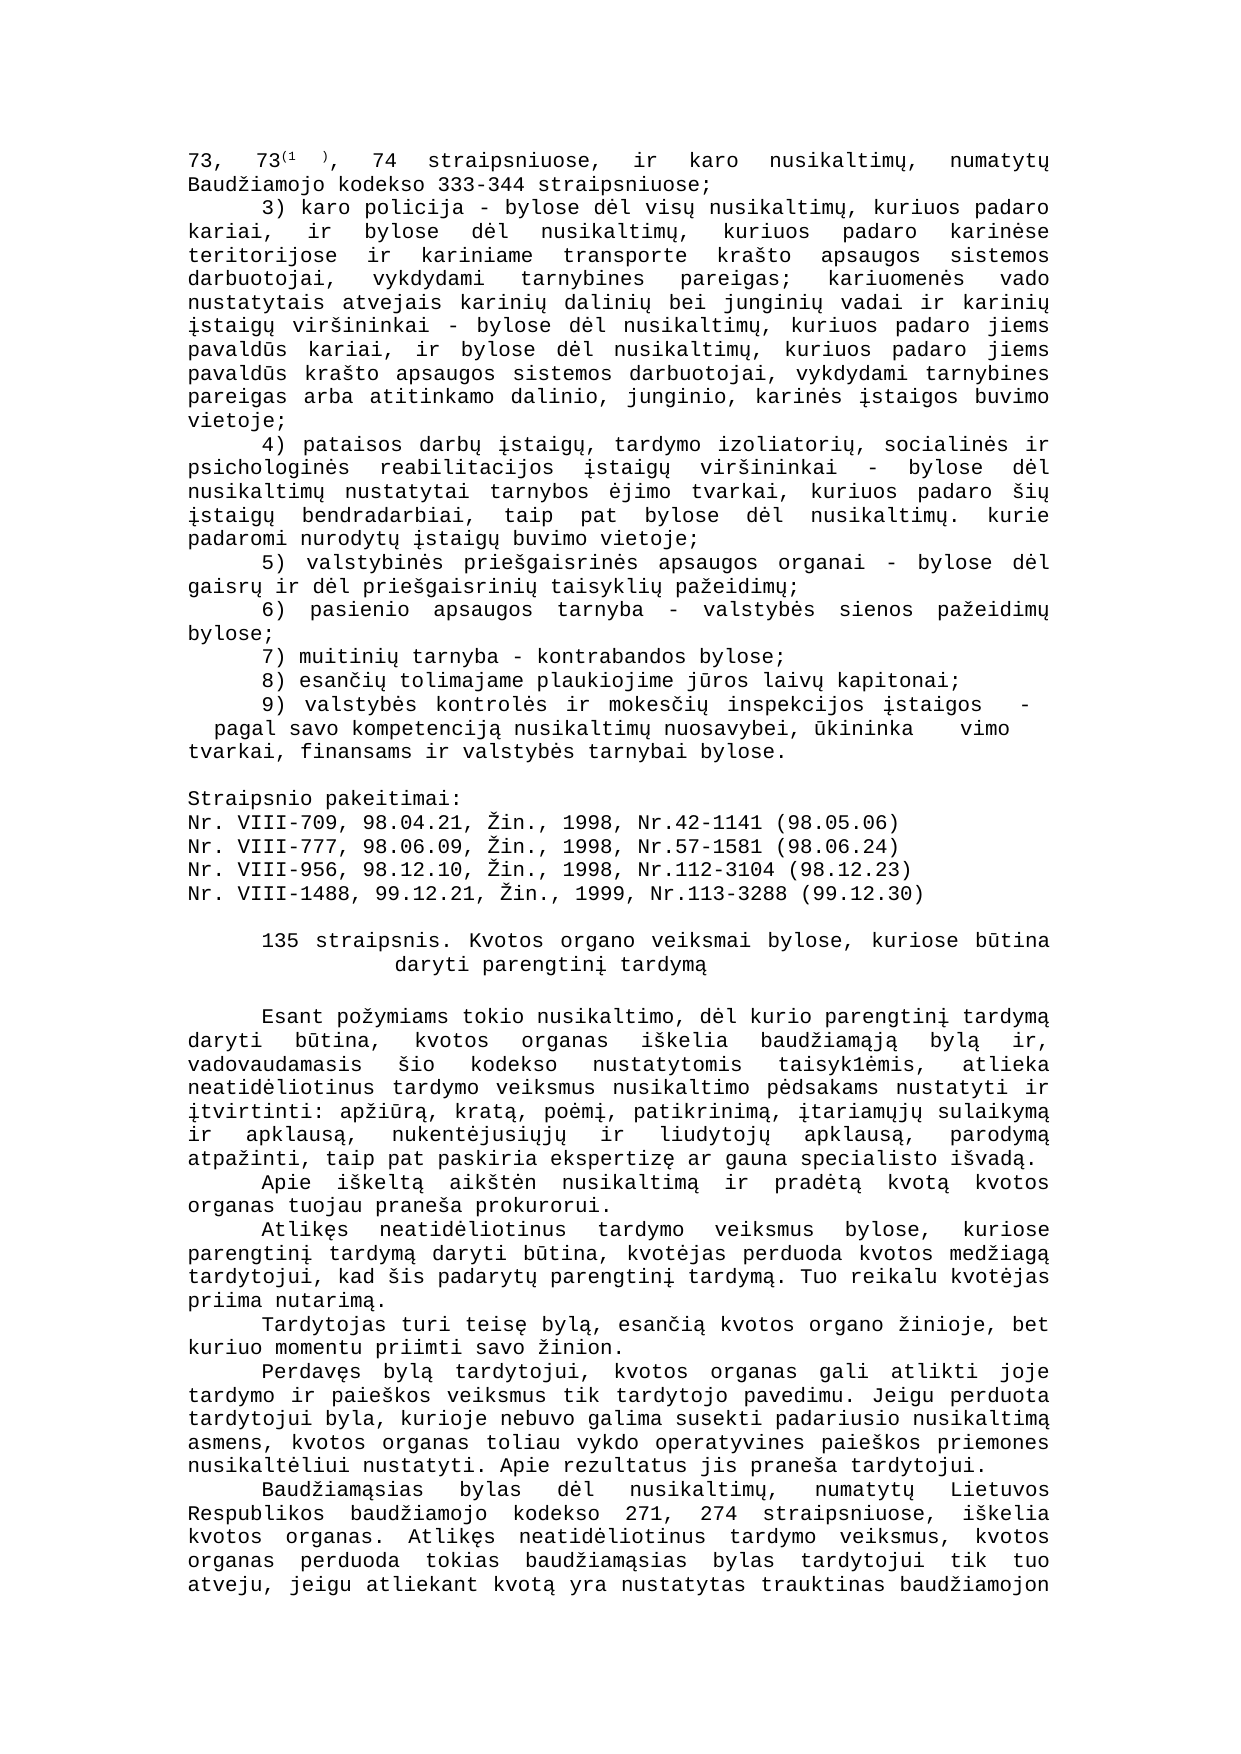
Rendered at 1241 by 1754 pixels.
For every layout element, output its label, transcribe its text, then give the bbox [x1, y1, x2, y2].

text 6) pasienio apsaugos tarnyba - valstybės sienos pažeidimų bylose; [187, 599, 1050, 647]
text Nr. VIII-956, 98.12.10, Žin., 1998, Nr.112-3104 (98.12.23) [187, 859, 1050, 883]
text Tardytojas turi teisę bylą, esančią kvotos organo žinioje, bet kuriuo momentu priimti savo žinion. [187, 1314, 1050, 1361]
text Esant požymiams tokio nusikaltimo, dėl kurio parengtinį tardymą daryti būtina, kvotos organas iškelia baudžiamąją bylą ir, vadovaudamasis šio kodekso nustatytomis taisyk1ėmis, atlieka neatidėliotinus tardymo veiksmus nusikaltimo pėdsakams nustatyti ir įtvirtinti: apžiūrą, kratą, poėmį, patikrinimą, įtariamųjų sulaikymą ir apklausą, nukentėjusiųjų ir liudytojų apklausą, parodymą atpažinti, taip pat paskiria ekspertizę ar gauna specialisto išvadą. [187, 1006, 1050, 1172]
text 73, 73(1 ), 74 straipsniuose, ir karo nusikaltimų, numatytų Baudžiamojo kodekso 333-344 straipsniuose; [187, 150, 1050, 197]
text 3) karo policija - bylose dėl visų nusikaltimų, kuriuos padaro kariai, ir bylose dėl nusikaltimų, kuriuos padaro karinėse teritorijose ir kariniame transporte krašto apsaugos sistemos darbuotojai, vykdydami tarnybines pareigas; kariuomenės vado nustatytais atvejais karinių dalinių bei junginių vadai ir karinių įstaigų viršininkai - bylose dėl nusikaltimų, kuriuos padaro jiems pavaldūs kariai, ir bylose dėl nusikaltimų, kuriuos padaro jiems pavaldūs krašto apsaugos sistemos darbuotojai, vykdydami tarnybines pareigas arba atitinkamo dalinio, junginio, karinės įstaigos buvimo vietoje; [187, 197, 1050, 434]
text Apie iškeltą aikštėn nusikaltimą ir pradėtą kvotą kvotos organas tuojau praneša prokurorui. [187, 1172, 1050, 1219]
text Baudžiamąsias bylas dėl nusikaltimų, numatytų Lietuvos Respublikos baudžiamojo kodekso 271, 274 straipsniuose, iškelia kvotos organas. Atlikęs neatidėliotinus tardymo veiksmus, kvotos organas perduoda tokias baudžiamąsias bylas tardytojui tik tuo atveju, jeigu atliekant kvotą yra nustatytas trauktinas baudžiamojon [187, 1479, 1050, 1597]
text 8) esančių tolimajame plaukiojime jūros laivų kapitonai; [187, 670, 1050, 694]
text Nr. VIII-1488, 99.12.21, Žin., 1999, Nr.113-3288 (99.12.30) [187, 883, 1050, 907]
text Nr. VIII-777, 98.06.09, Žin., 1998, Nr.57-1581 (98.06.24) [187, 836, 1050, 859]
text Straipsnio pakeitimai: [187, 788, 1050, 812]
text 5) valstybinės priešgaisrinės apsaugos organai - bylose dėl gaisrų ir dėl priešgaisrinių taisyklių pažeidimų; [187, 552, 1050, 599]
text Atlikęs neatidėliotinus tardymo veiksmus bylose, kuriose parengtinį tardymą daryti būtina, kvotėjas perduoda kvotos medžiagą tardytojui, kad šis padarytų parengtinį tardymą. Tuo reikalu kvotėjas priima nutarimą. [187, 1219, 1050, 1314]
text 7) muitinių tarnyba - kontrabandos bylose; [187, 647, 1050, 670]
text Perdavęs bylą tardytojui, kvotos organas gali atlikti joje tardymo ir paieškos veiksmus tik tardytojo pavedimu. Jeigu perduota tardytojui byla, kurioje nebuvo galima susekti padariusio nusikaltimą asmens, kvotos organas toliau vykdo operatyvines paieškos priemones nusikaltėliui nustatyti. Apie rezultatus jis praneša tardytojui. [187, 1361, 1050, 1479]
text 4) pataisos darbų įstaigų, tardymo izoliatorių, socialinės ir psichologinės reabilitacijos įstaigų viršininkai - bylose dėl nusikaltimų nustatytai tarnybos ėjimo tvarkai, kuriuos padaro šių įstaigų bendradarbiai, taip pat bylose dėl nusikaltimų. kurie padaromi nurodytų įstaigų buvimo vietoje; [187, 434, 1050, 552]
text 135 straipsnis. Kvotos organo veiksmai bylose, kuriose būtina daryti parengtinį tardymą [261, 930, 1050, 978]
text Nr. VIII-709, 98.04.21, Žin., 1998, Nr.42-1141 (98.05.06) [187, 812, 1050, 836]
text 9) valstybės kontrolės ir mokesčių inspekcijos įstaigos - pagal savo kompetenciją nusikaltimų nuosavybei, ūkininka vimo tvarkai, finansams ir valstybės tarnybai bylose. [187, 694, 1050, 765]
